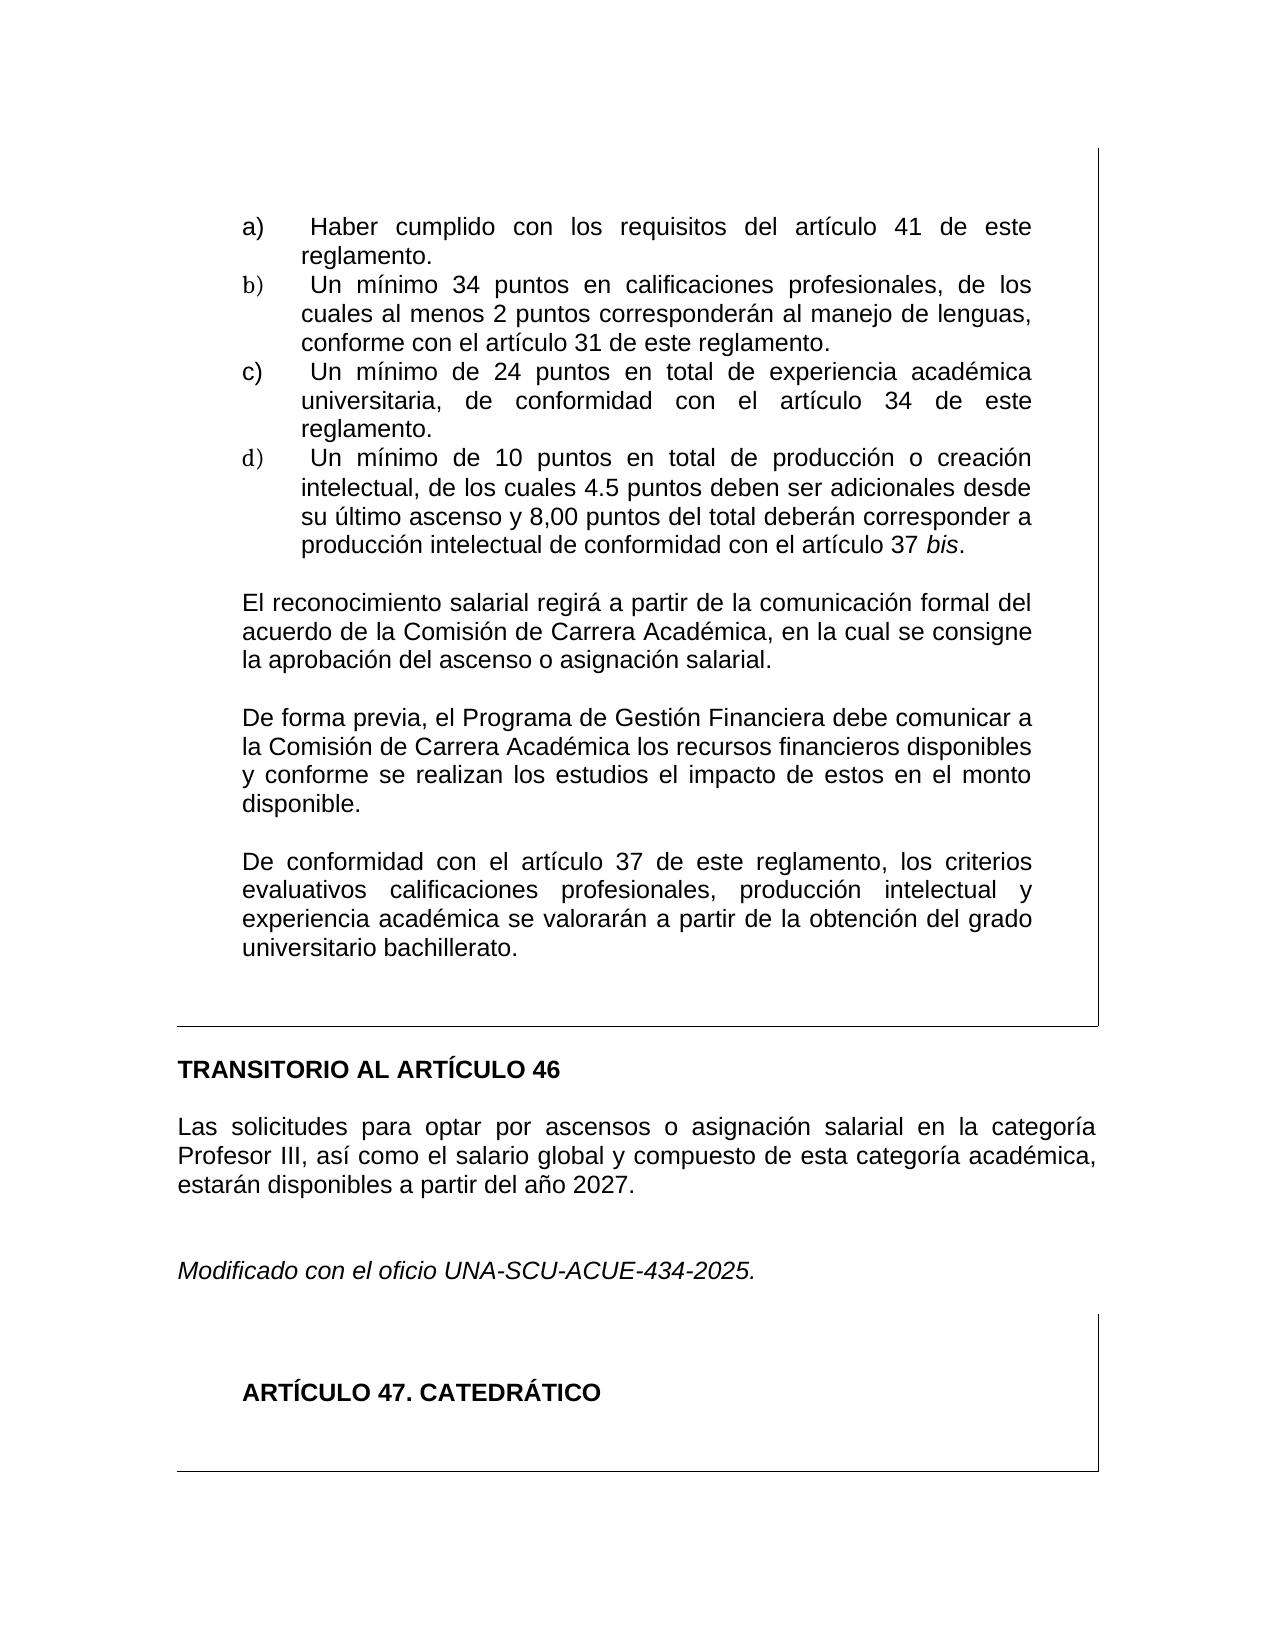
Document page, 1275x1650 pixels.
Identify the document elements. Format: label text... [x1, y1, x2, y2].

text TRANSITORIO AL ARTÍCULO 46 [177, 1055, 1098, 1084]
list Haber cumplido con los requisitos del artículo 41 de este reglamento. [177, 148, 1098, 270]
list Un mínimo de 10 puntos en total de producción o creación intelectual, de los cuales 4.5 puntos deben ser adicionales desde su último ascenso y 8,00 puntos del total deberán corresponder a producción intelectual de conformidad con el artículo 37 bis. [177, 443, 1098, 559]
text De conformidad con el artículo 37 de este reglamento, los criterios evaluativos calificaciones profesionales, producción intelectual y experiencia académica se valorarán a partir de la obtención del grado universitario bachillerato. [177, 847, 1098, 1026]
text El reconocimiento salarial regirá a partir de la comunicación formal del acuerdo de la Comisión de Carrera Académica, en la cual se consigne la aprobación del ascenso o asignación salarial. [177, 588, 1098, 674]
text De forma previa, el Programa de Gestión Financiera debe comunicar a la Comisión de Carrera Académica los recursos financieros disponibles y conforme se realizan los estudios el impacto de estos en el monto disponible. [177, 703, 1098, 818]
text Modificado con el oficio UNA-SCU-ACUE-434-2025. [177, 1256, 1098, 1285]
list Un mínimo de 24 puntos en total de experiencia académica universitaria, de conformidad con el artículo 34 de este reglamento. [177, 357, 1098, 443]
text ARTÍCULO 47. CATEDRÁTICO [177, 1314, 1098, 1471]
list Un mínimo 34 puntos en calificaciones profesionales, de los cuales al menos 2 puntos corresponderán al manejo de lenguas, conforme con el artículo 31 de este reglamento. [177, 270, 1098, 357]
text Las solicitudes para optar por ascensos o asignación salarial en la categoría Profesor III, así como el salario global y compuesto de esta categoría académica, estarán disponibles a partir del año 2027. [177, 1112, 1098, 1199]
